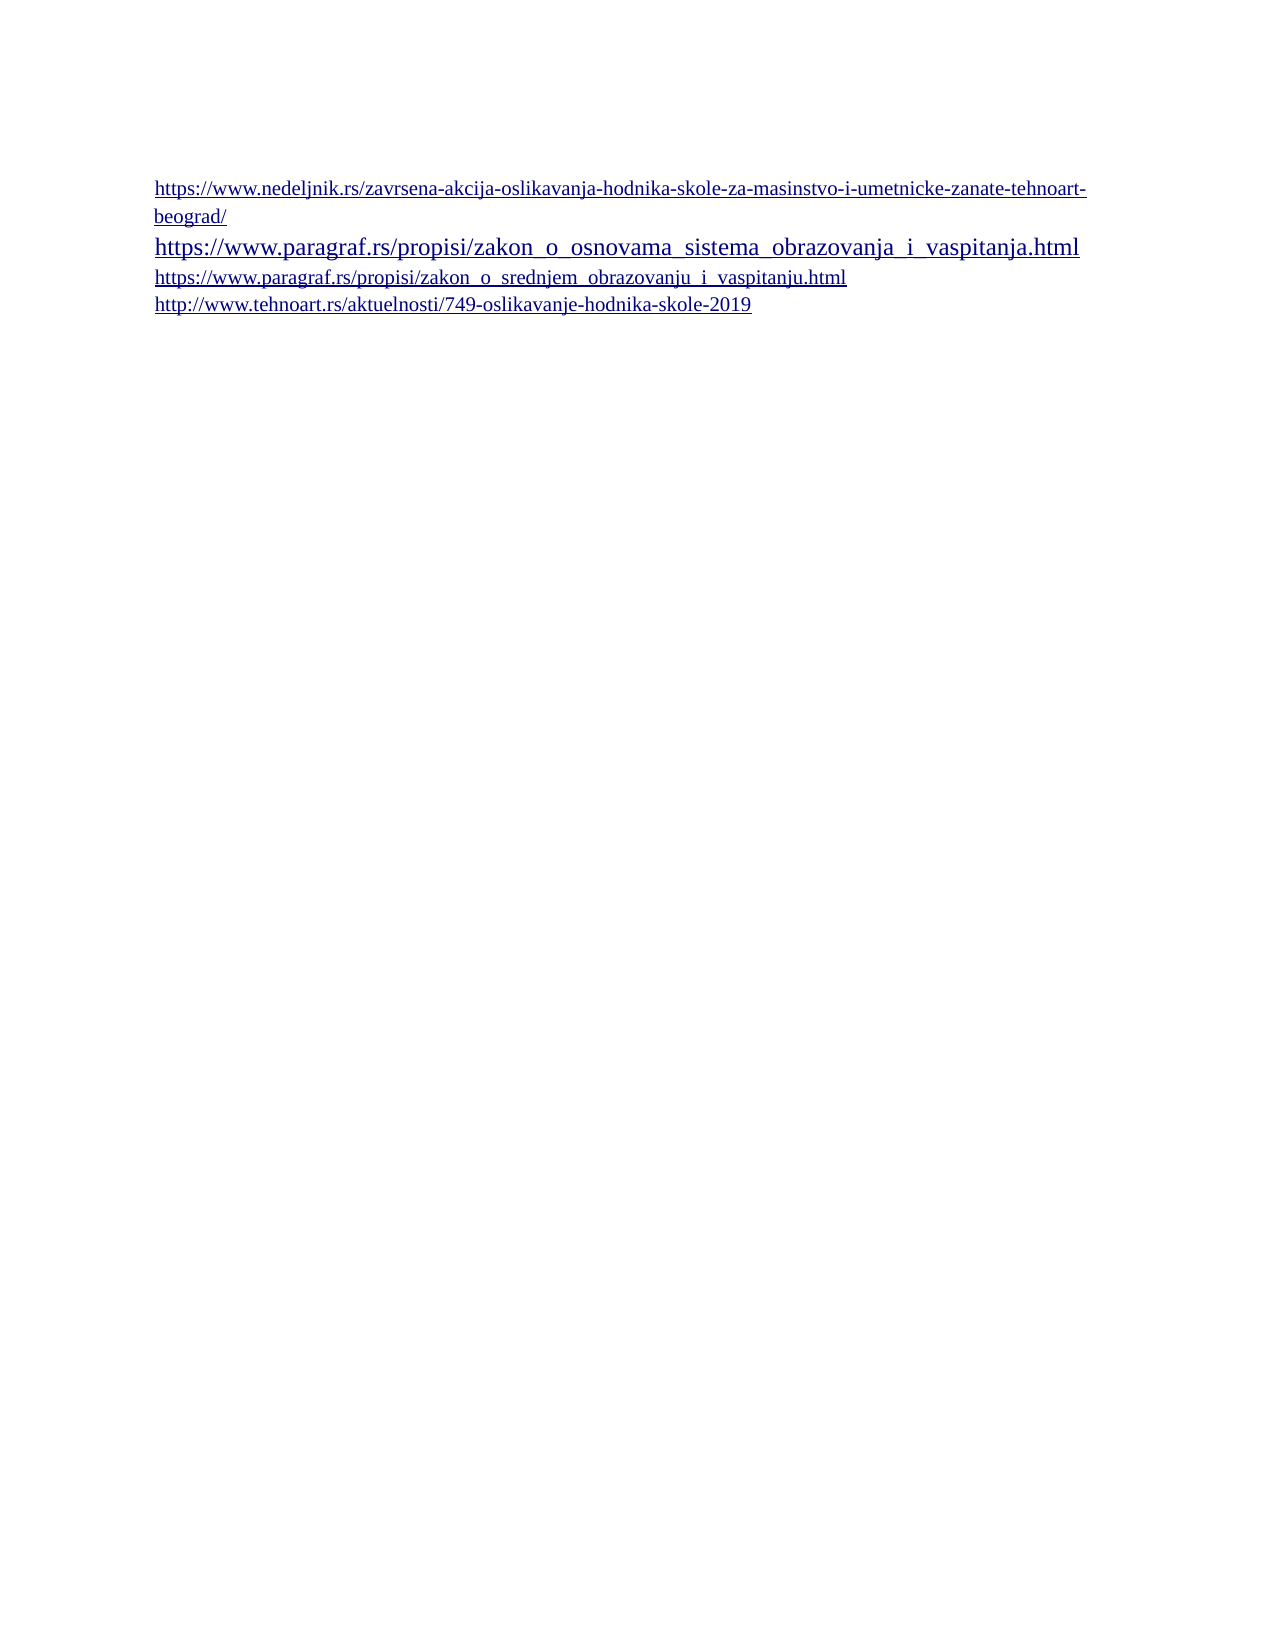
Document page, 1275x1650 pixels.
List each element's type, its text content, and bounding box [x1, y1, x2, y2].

text https://www.nedeljnik.rs/zavrsena-akcija-oslikavanja-hodnika-skole-za-masinstvo-i-umetnicke-zanate-tehnoart-beograd/ [118, 176, 1157, 228]
text http://www.tehnoart.rs/aktuelnosti/749-oslikavanje-hodnika-skole-2019 [118, 292, 1157, 316]
text https://www.paragraf.rs/propisi/zakon_o_osnovama_sistema_obrazovanja_i_vaspitanja.html [118, 232, 1157, 260]
text https://www.paragraf.rs/propisi/zakon_o_srednjem_obrazovanju_i_vaspitanju.html [118, 264, 1157, 289]
